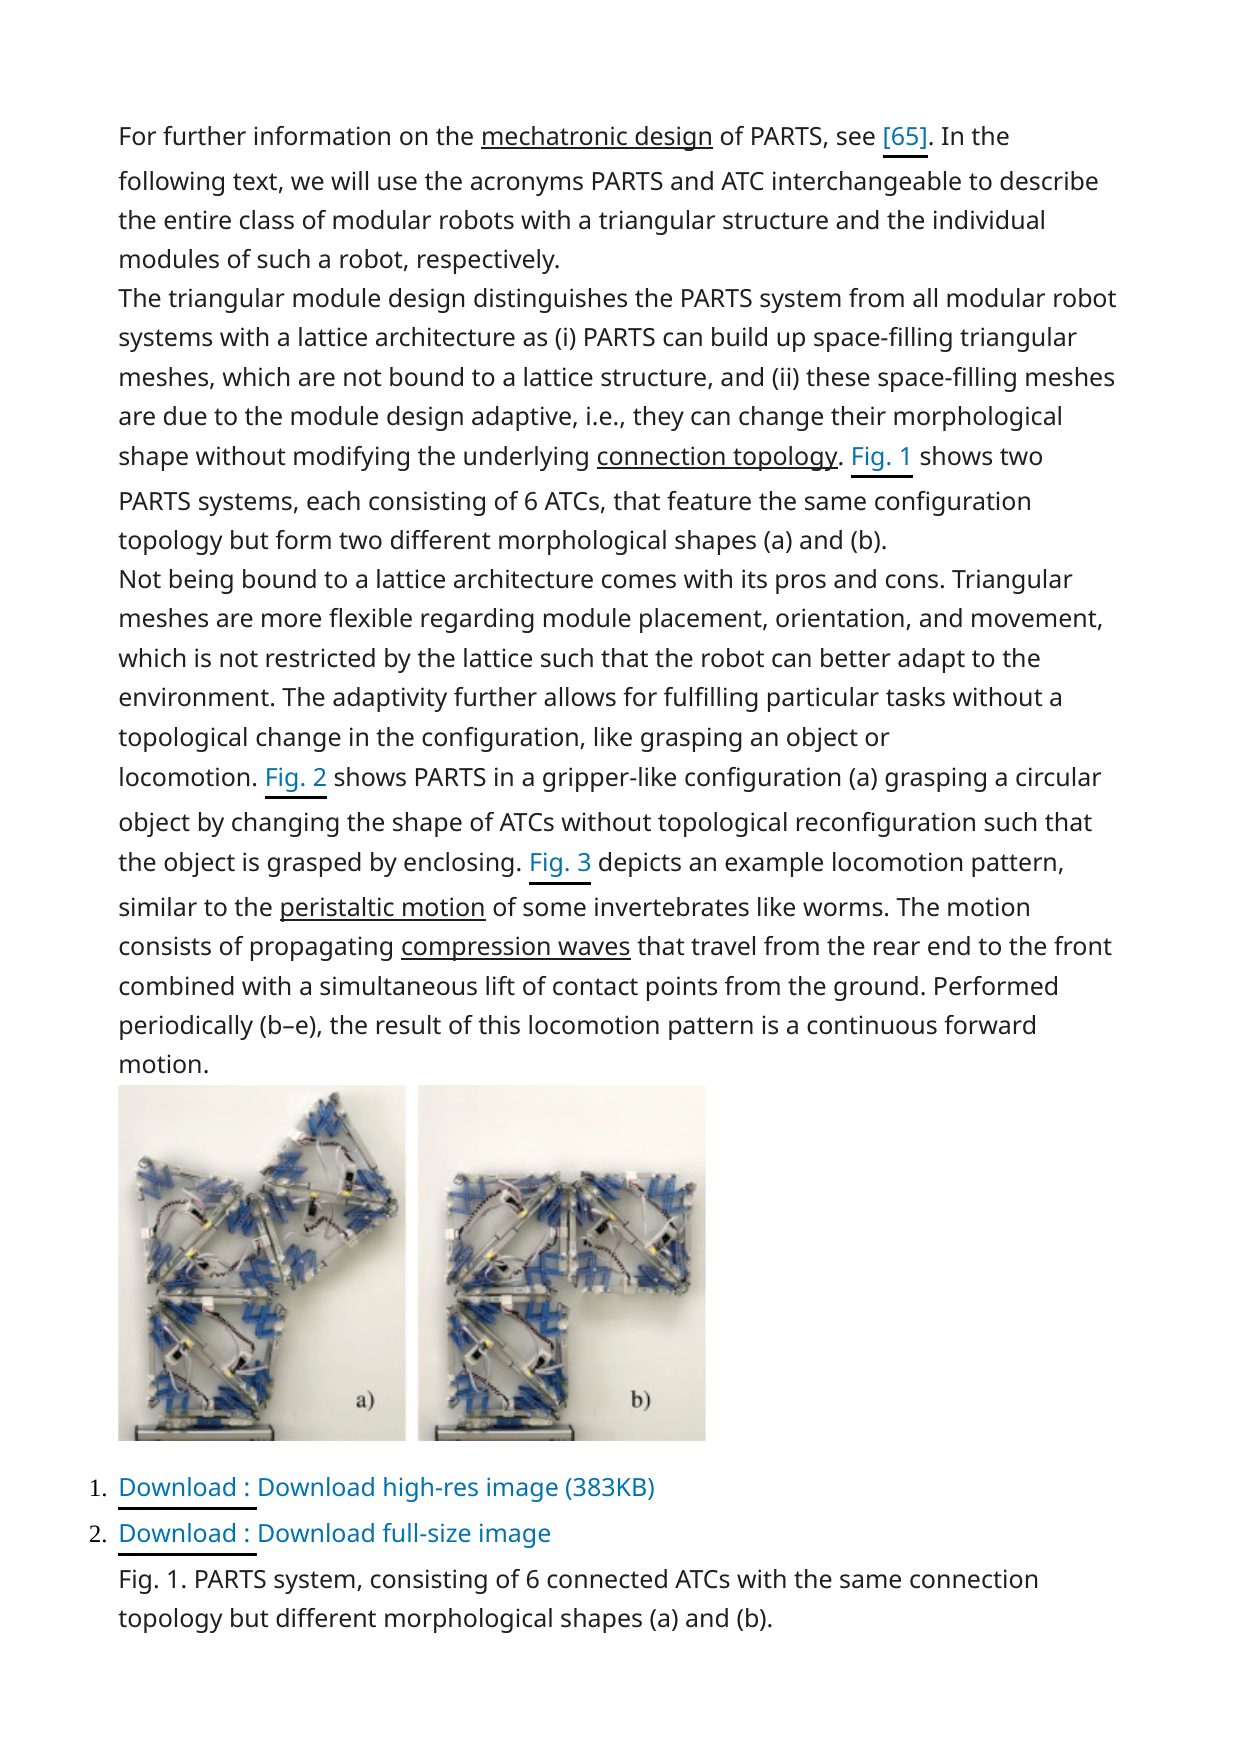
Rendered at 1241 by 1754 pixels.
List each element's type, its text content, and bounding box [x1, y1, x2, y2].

text The triangular module design distinguishes the PARTS system from all modular robot systems with a lattice architecture as (i) PARTS can build up space-filling triangular meshes, which are not bound to a lattice structure, and (ii) these space-filling meshes are due to the module design adaptive, i.e., they can change their morphological shape without modifying the underlying connection topology. Fig. 1 shows two PARTS systems, each consisting of 6 ATCs, that feature the same configuration topology but form two different morphological shapes (a) and (b). [118, 281, 1122, 557]
text Fig. 1. PARTS system, consisting of 6 connected ATCs with the same connection topology but different morphological shapes (a) and (b). [118, 1562, 1122, 1635]
text For further information on the mechatronic design of PARTS, see [65]. In the following text, we will use the acronyms PARTS and ATC interchangeable to describe the entire class of modular robots with a triangular structure and the individual modules of such a robot, respectively. [118, 118, 1122, 276]
list Download : Download full-size image [118, 1516, 1122, 1556]
picture [118, 1085, 706, 1441]
text Not being bound to a lattice architecture comes with its pros and cons. Triangular meshes are more flexible regarding module placement, orientation, and movement, which is not restricted by the lattice such that the robot can better adapt to the environment. The adaptivity further allows for fulfilling particular tasks without a topological change in the configuration, like grasping an object or locomotion. Fig. 2 shows PARTS in a gripper-like configuration (a) grasping a circular object by changing the shape of ATCs without topological reconfiguration such that the object is grasped by enclosing. Fig. 3 depicts an example locomotion pattern, similar to the peristaltic motion of some invertebrates like worms. The motion consists of propagating compression waves that travel from the rear end to the front combined with a simultaneous lift of contact points from the ground. Performed periodically (b–e), the result of this locomotion pattern is a continuous forward motion. [118, 562, 1122, 1081]
list Download : Download high-res image (383KB) [118, 1469, 1122, 1510]
